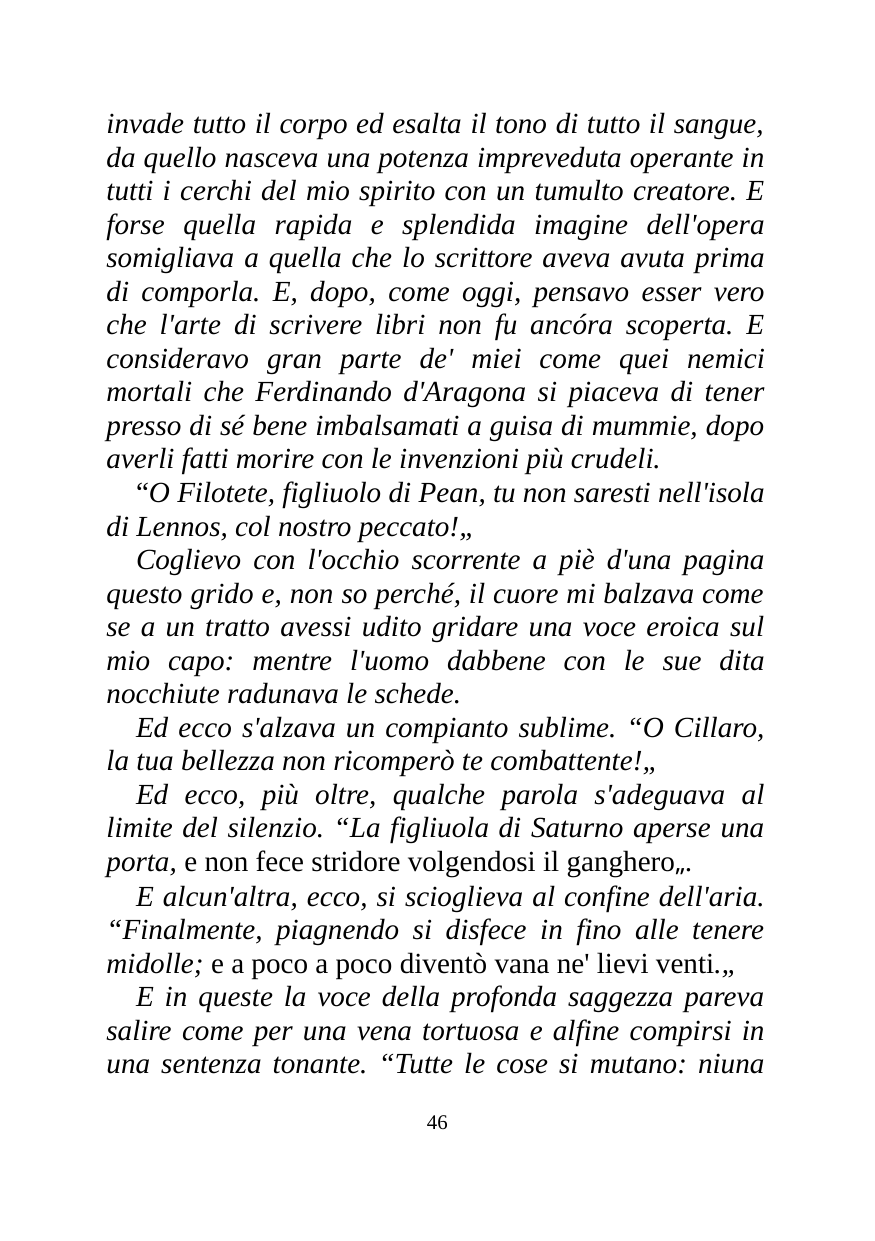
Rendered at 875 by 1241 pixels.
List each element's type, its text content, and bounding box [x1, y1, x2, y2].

text Ed ecco, più oltre, qualche parola s'adeguava al limite del silenzio. “La figliuola di Saturno aperse una porta, e non fece stridore volgendosi il ganghero„. [106, 777, 768, 879]
text “O Filotete, figliuolo di Pean, tu non saresti nell'isola di Lennos, col nostro peccato!„ [106, 475, 768, 542]
text Coglievo con l'occhio scorrente a piè d'una pagina questo grido e, non so perché, il cuore mi balzava come se a un tratto avessi udito gridare una voce eroica sul mio capo: mentre l'uomo dabbene con le sue dita nocchiute radunava le schede. [106, 542, 768, 710]
text invade tutto il corpo ed esalta il tono di tutto il sangue, da quello nasceva una potenza impreveduta operante in tutti i cerchi del mio spirito con un tumulto creatore. E forse quella rapida e splendida imagine dell'opera somigliava a quella che lo scrittore aveva avuta prima di comporla. E, dopo, come oggi, pensavo esser vero che l'arte di scrivere libri non fu ancóra scoperta. E consideravo gran parte de' miei come quei nemici mortali che Ferdinando d'Aragona si piaceva di tener presso di sé bene imbalsamati a guisa di mummie, dopo averli fatti morire con le invenzioni più crudeli. [106, 106, 768, 475]
text Ed ecco s'alzava un compianto sublime. “O Cillaro, la tua bellezza non ricomperò te combattente!„ [106, 710, 768, 777]
text E in queste la voce della profonda saggezza pareva salire come per una vena tortuosa e alfine compirsi in una sentenza tonante. “Tutte le cose si mutano: niuna [106, 979, 768, 1080]
text E alcun'altra, ecco, si scioglieva al confine dell'aria. “Finalmente, piagnendo si disfece in fino alle tenere midolle; e a poco a poco diventò vana ne' lievi venti.„ [106, 879, 768, 979]
